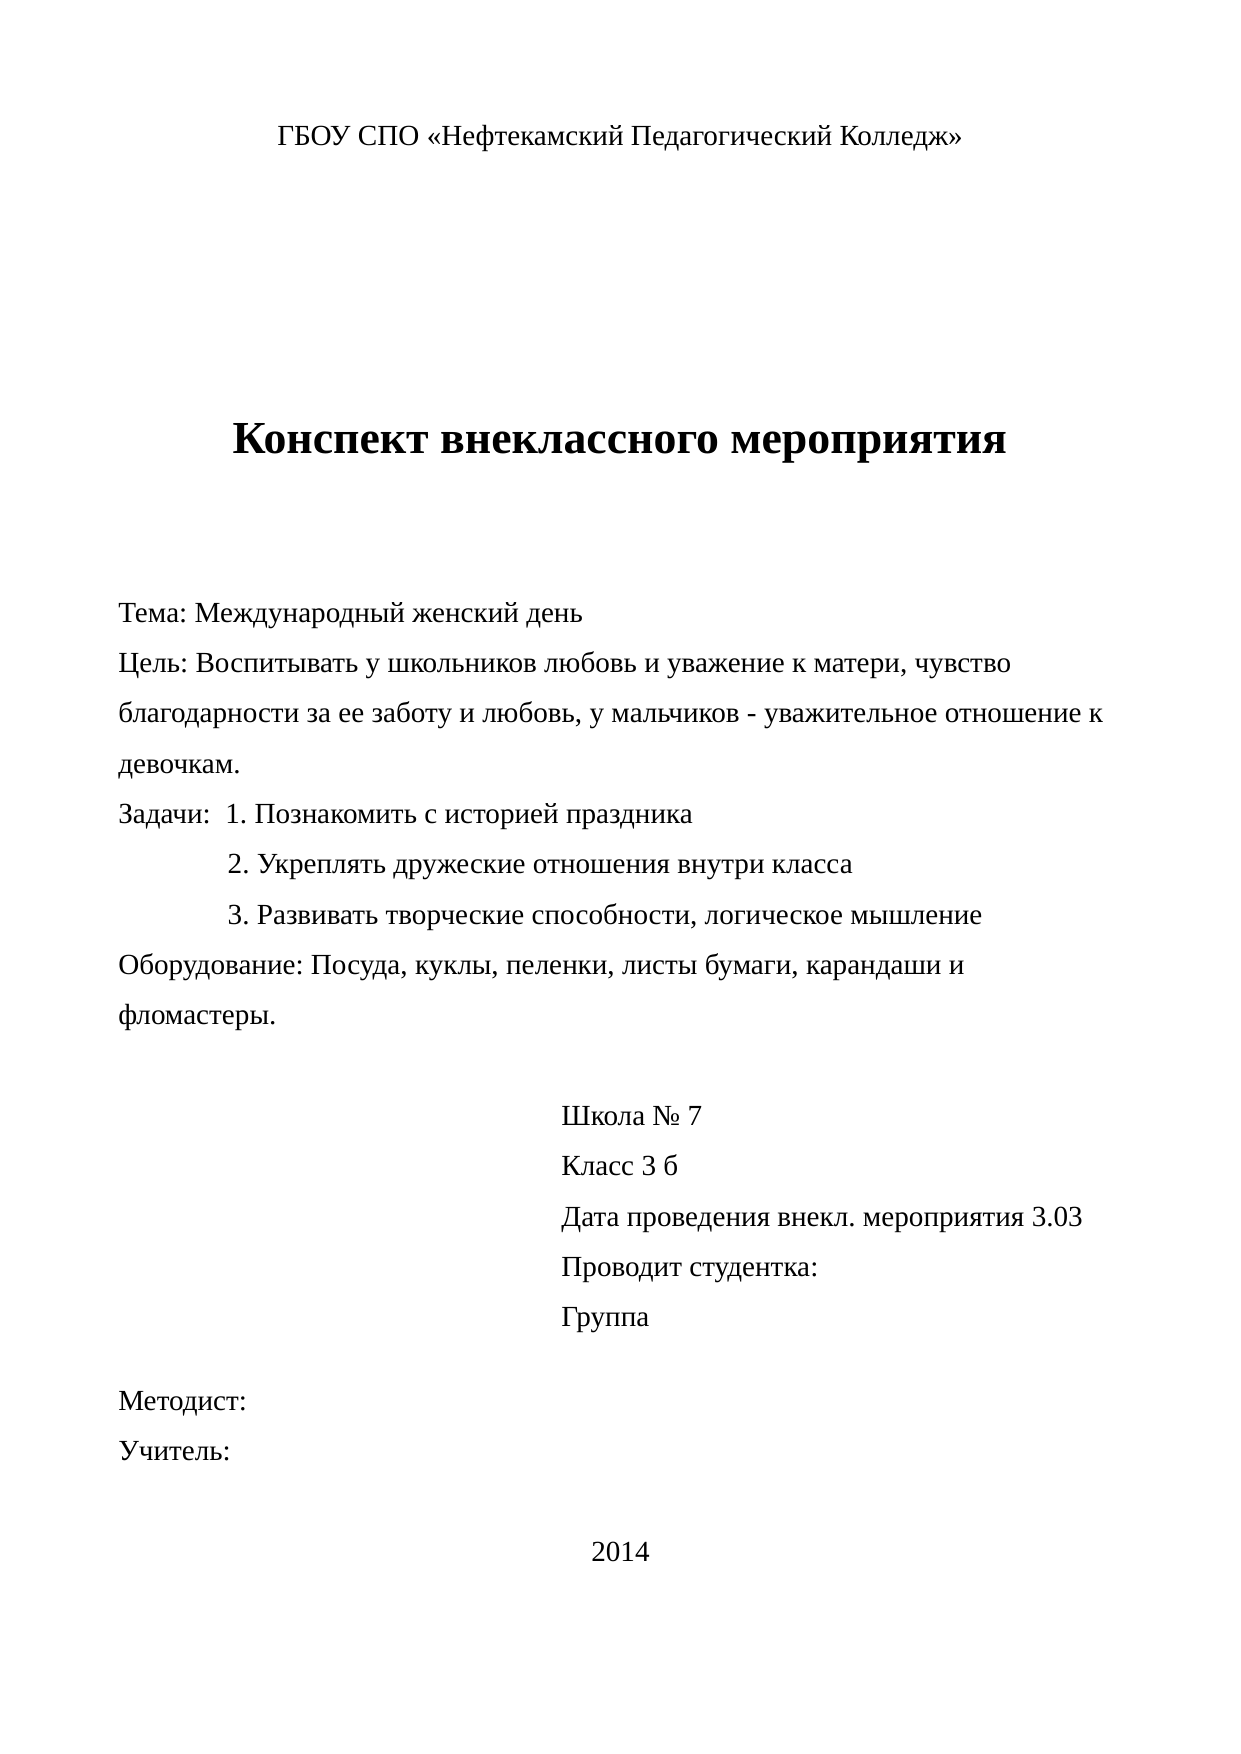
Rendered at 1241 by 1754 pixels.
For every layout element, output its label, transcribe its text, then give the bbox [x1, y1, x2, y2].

text Задачи: 1. Познакомить с историей праздника [118, 796, 1122, 830]
text Цель: Воспитывать у школьников любовь и уважение к матери, чувство благодарности за ее заботу и любовь, у мальчиков - уважительное отношение к девочкам. [118, 645, 1122, 779]
text 2014 [118, 1534, 1122, 1568]
text Методист: [118, 1383, 1122, 1417]
text Группа [561, 1299, 1122, 1333]
text Проводит студентка: [561, 1249, 1122, 1282]
text Учитель: [118, 1433, 1122, 1467]
text 2. Укреплять дружеские отношения внутри класса [118, 846, 1122, 880]
text Школа № 7 [561, 1098, 1122, 1132]
text 3. Развивать творческие способности, логическое мышление [118, 897, 1122, 930]
text Дата проведения внекл. мероприятия 3.03 [561, 1199, 1122, 1232]
text Конспект внеклассного мероприятия [118, 410, 1122, 463]
text Оборудование: Посуда, куклы, пеленки, листы бумаги, карандаши и фломастеры. [118, 947, 1122, 1031]
text Тема: Международный женский день [118, 595, 1122, 628]
text ГБОУ СПО «Нефтекамский Педагогический Колледж» [118, 118, 1122, 152]
text Класс 3 б [561, 1148, 1122, 1182]
